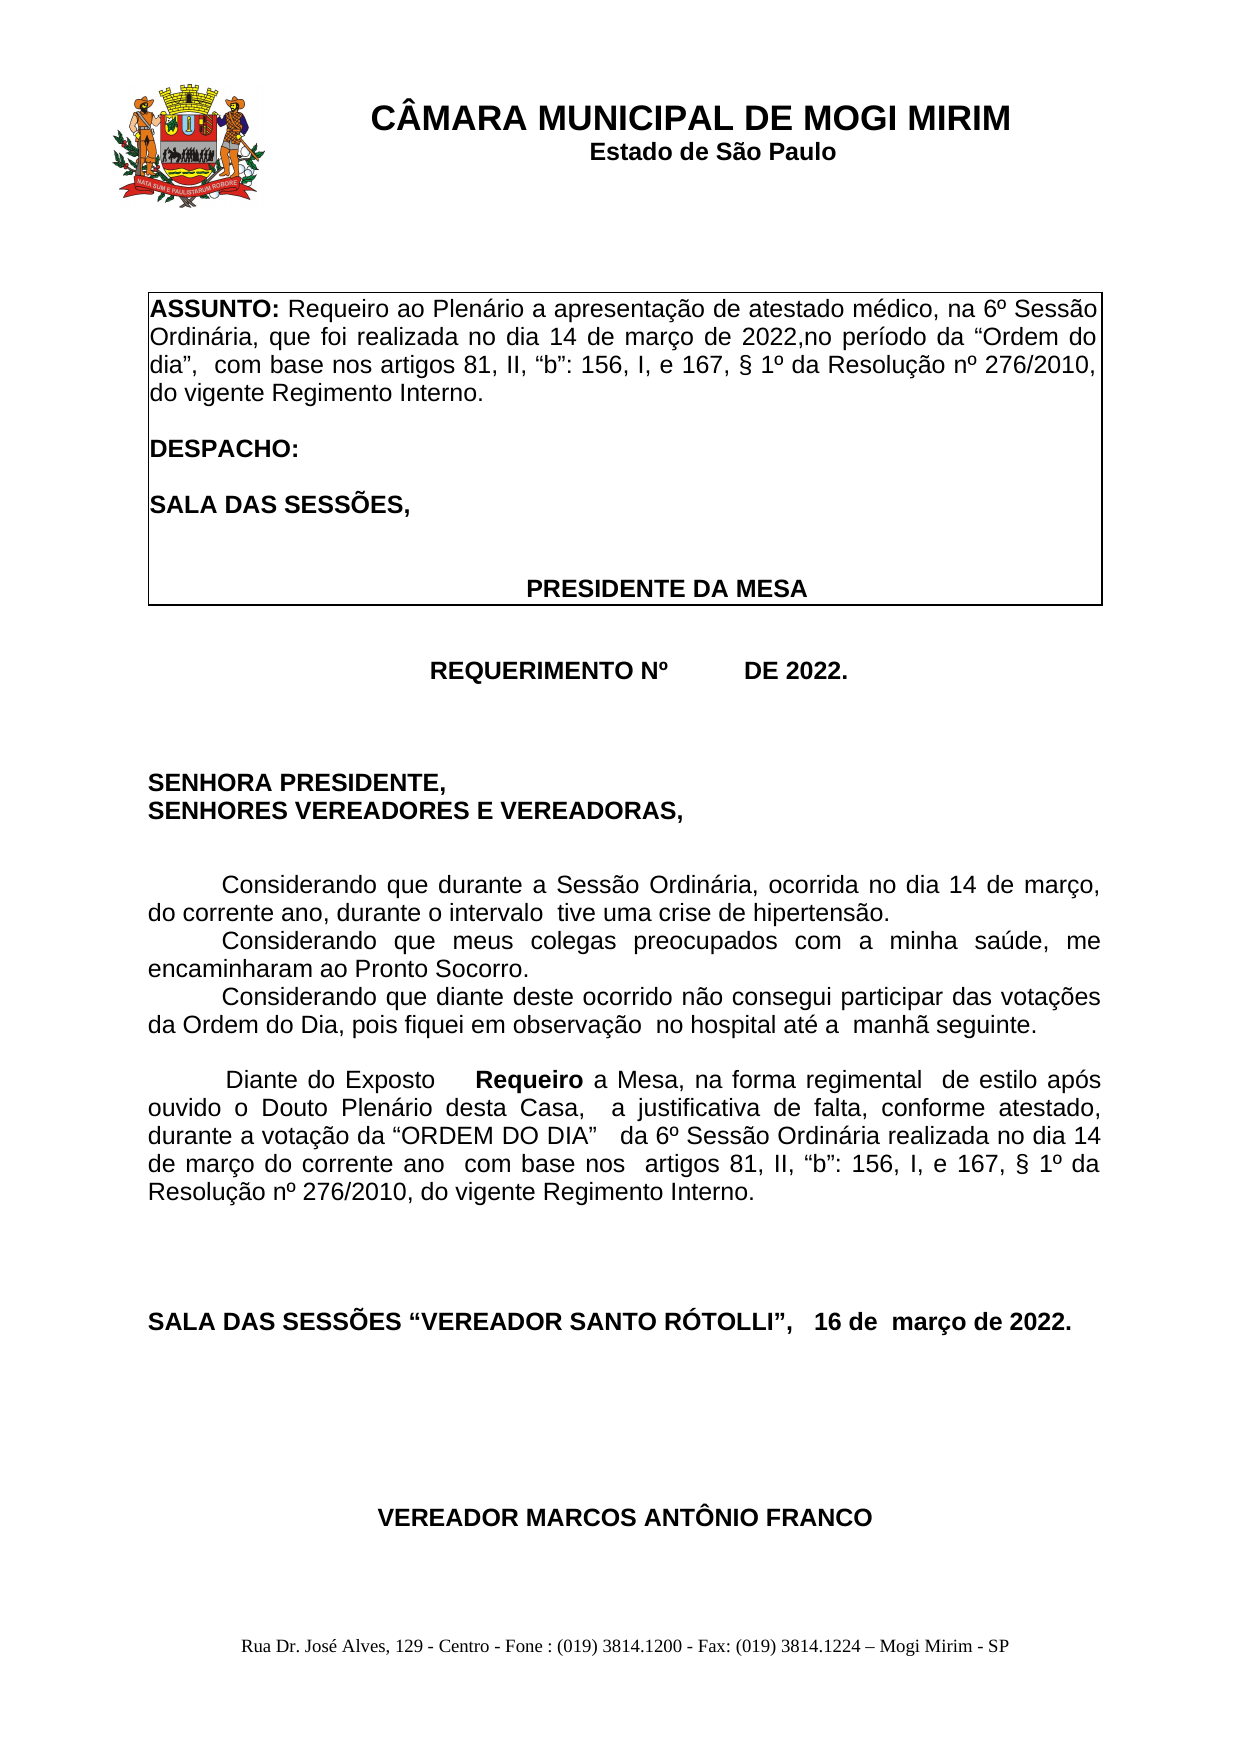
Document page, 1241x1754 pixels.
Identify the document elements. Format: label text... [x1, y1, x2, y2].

text SENHORES VEREADORES E VEREADORAS, [148, 797, 1103, 824]
text Considerando que durante a Sessão Ordinária, ocorrida no dia 14 de março, do corrente ano, durante o intervalo tive uma crise de hipertensão. [148, 871, 1103, 927]
text VEREADOR MARCOS ANTÔNIO FRANCO [148, 1503, 1103, 1531]
text REQUERIMENTO Nº DE 2022. [148, 657, 1103, 685]
text DESPACHO: [149, 431, 1101, 463]
text Considerando que diante deste ocorrido não consegui participar das votações da Ordem do Dia, pois fiquei em observação no hospital até a manhã seguinte. [148, 982, 1103, 1038]
text Diante do Exposto Requeiro a Mesa, na forma regimental de estilo após ouvido o Douto Plenário desta Casa, a justificativa de falta, conforme atestado, durante a votação da “ORDEM DO DIA” da 6º Sessão Ordinária realizada no dia 14 de março do corrente ano com base nos artigos 81, II, “b”: 156, I, e 167, § 1º da Resolução nº 276/2010, do vigente Regimento Interno. [148, 1066, 1103, 1206]
text Considerando que meus colegas preocupados com a minha saúde, me encaminharam ao Pronto Socorro. [148, 927, 1103, 982]
text PRESIDENTE DA MESA [149, 571, 1101, 604]
text SALA DAS SESSÕES, [149, 487, 1101, 519]
text ASSUNTO: Requeiro ao Plenário a apresentação de atestado médico, na 6º Sessão Ordinária, que foi realizada no dia 14 de março de 2022,no período da “Ordem do dia”, com base nos artigos 81, II, “b”: 156, I, e 167, § 1º da Resolução nº 276/2010, do vigente Regimento Interno. [149, 293, 1101, 407]
picture [111, 84, 266, 208]
text SENHORA PRESIDENTE, [148, 769, 1103, 797]
text SALA DAS SESSÕES “VEREADOR SANTO RÓTOLLI”, 16 de março de 2022. [148, 1308, 1103, 1336]
